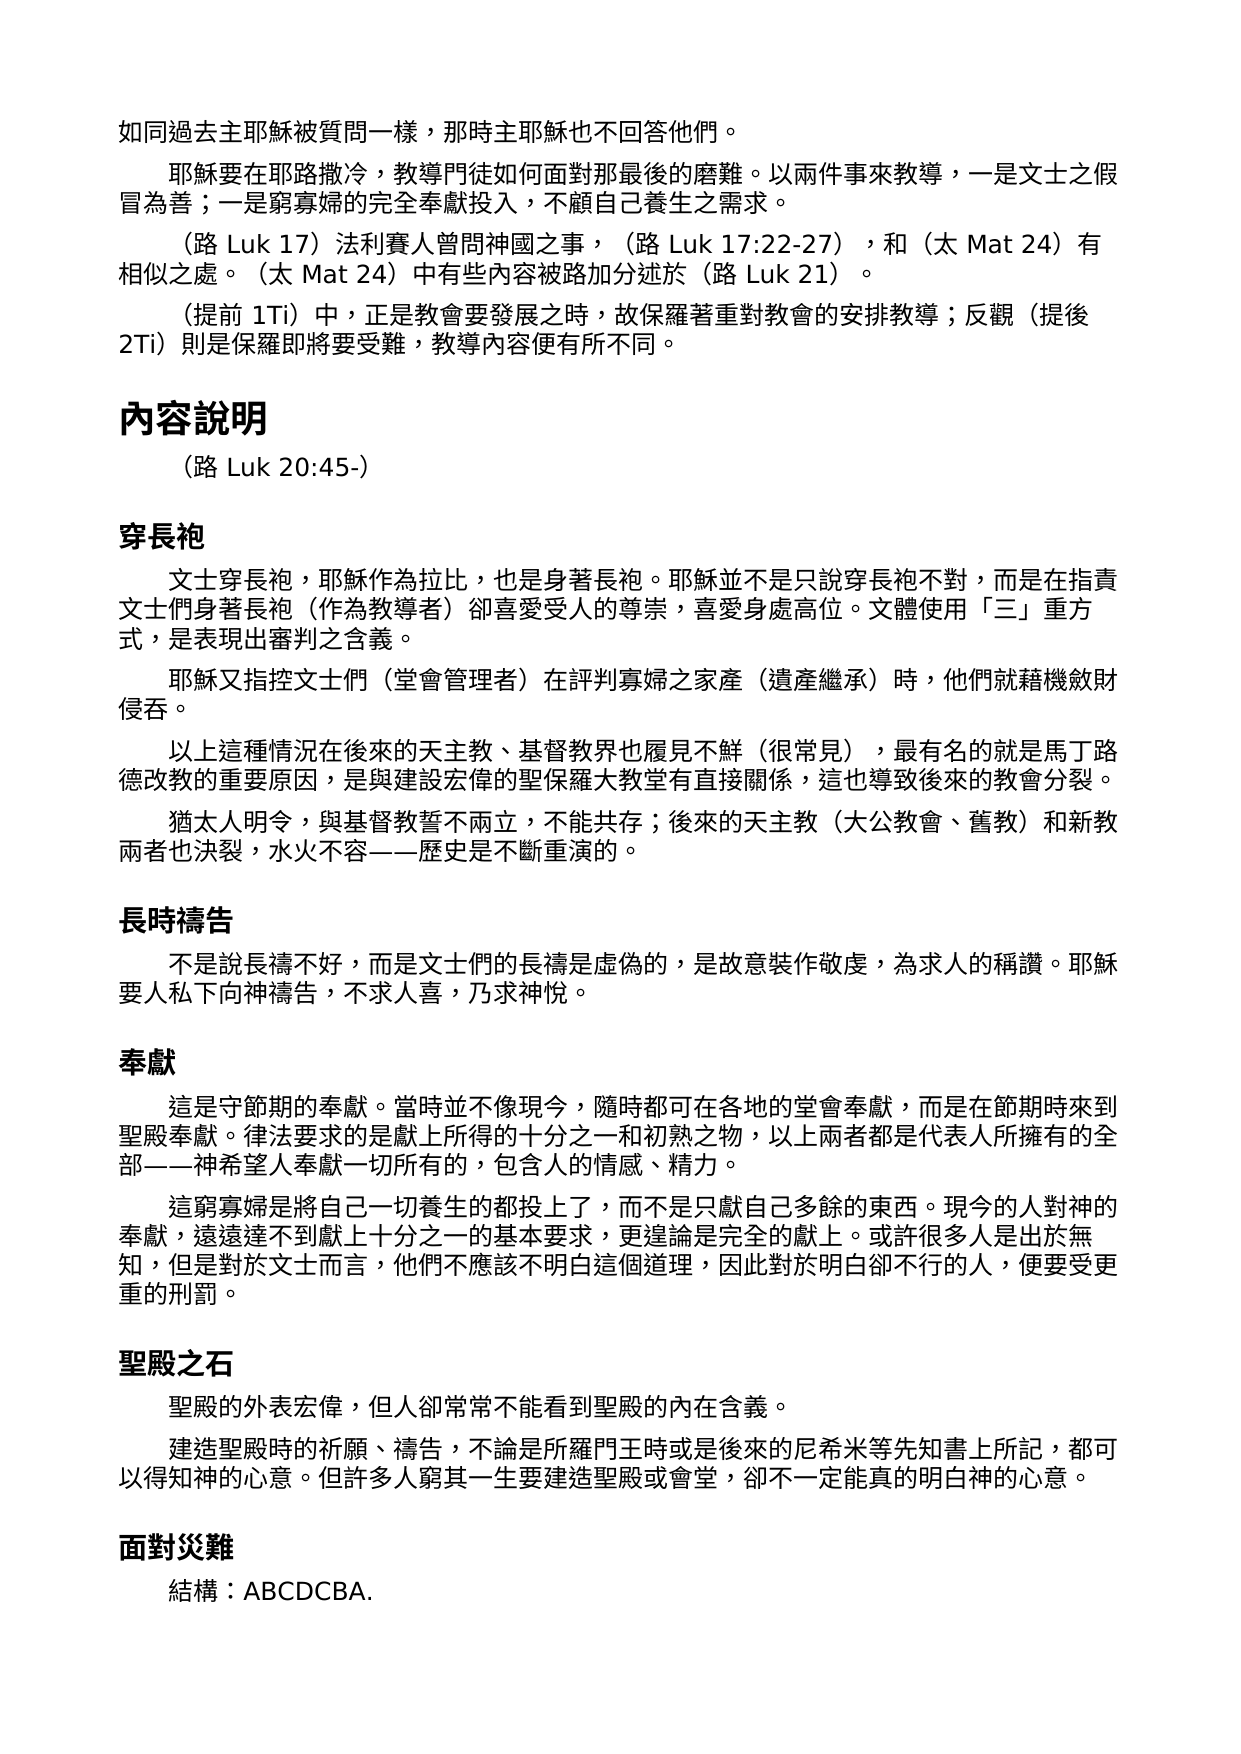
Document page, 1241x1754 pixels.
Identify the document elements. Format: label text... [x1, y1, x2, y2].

text 結構：ABCDCBA. [118, 1577, 1122, 1607]
subtitle 內容說明 [118, 397, 1122, 441]
subtitle 長時禱告 [118, 904, 1122, 938]
subtitle 聖殿之石 [118, 1347, 1122, 1381]
text 以上這種情況在後來的天主教、基督教界也履見不鮮（很常見），最有名的就是馬丁路德改教的重要原因，是與建設宏偉的聖保羅大教堂有直接關係，這也導致後來的教會分裂。 [118, 737, 1122, 796]
text 如同過去主耶穌被質問一樣，那時主耶穌也不回答他們。 [118, 118, 1122, 147]
text （提前 1Ti）中，正是教會要發展之時，故保羅著重對教會的安排教導；反觀（提後 2Ti）則是保羅即將要受難，教導內容便有所不同。 [118, 301, 1122, 360]
text 聖殿的外表宏偉，但人卻常常不能看到聖殿的內在含義。 [118, 1393, 1122, 1423]
text 這是守節期的奉獻。當時並不像現今，隨時都可在各地的堂會奉獻，而是在節期時來到聖殿奉獻。律法要求的是獻上所得的十分之一和初熟之物，以上兩者都是代表人所擁有的全部——神希望人奉獻一切所有的，包含人的情感、精力。 [118, 1093, 1122, 1180]
subtitle 面對災難 [118, 1531, 1122, 1565]
text （路 Luk 20:45-） [118, 453, 1122, 483]
text （路 Luk 17）法利賽人曾問神國之事，（路 Luk 17:22-27），和（太 Mat 24）有相似之處。（太 Mat 24）中有些內容被路加分述於（路 Luk 21）。 [118, 231, 1122, 289]
text 耶穌要在耶路撒冷，教導門徒如何面對那最後的磨難。以兩件事來教導，一是文士之假冒為善；一是窮寡婦的完全奉獻投入，不顧自己養生之需求。 [118, 160, 1122, 218]
text 文士穿長袍，耶穌作為拉比，也是身著長袍。耶穌並不是只說穿長袍不對，而是在指責文士們身著長袍（作為教導者）卻喜愛受人的尊崇，喜愛身處高位。文體使用「三」重方式，是表現出審判之含義。 [118, 567, 1122, 654]
subtitle 穿長袍 [118, 520, 1122, 554]
text 耶穌又指控文士們（堂會管理者）在評判寡婦之家產（遺產繼承）時，他們就藉機斂財侵吞。 [118, 667, 1122, 725]
text 這窮寡婦是將自己一切養生的都投上了，而不是只獻自己多餘的東西。現今的人對神的奉獻，遠遠達不到獻上十分之一的基本要求，更遑論是完全的獻上。或許很多人是出於無知，但是對於文士而言，他們不應該不明白這個道理，因此對於明白卻不行的人，便要受更重的刑罰。 [118, 1193, 1122, 1309]
subtitle 奉獻 [118, 1046, 1122, 1080]
text 建造聖殿時的祈願、禱告，不論是所羅門王時或是後來的尼希米等先知書上所記，都可以得知神的心意。但許多人窮其一生要建造聖殿或會堂，卻不一定能真的明白神的心意。 [118, 1435, 1122, 1493]
text 猶太人明令，與基督教誓不兩立，不能共存；後來的天主教（大公教會、舊教）和新教兩者也決裂，水火不容——歷史是不斷重演的。 [118, 808, 1122, 867]
text 不是說長禱不好，而是文士們的長禱是虛偽的，是故意裝作敬虔，為求人的稱讚。耶穌要人私下向神禱告，不求人喜，乃求神悅。 [118, 951, 1122, 1009]
